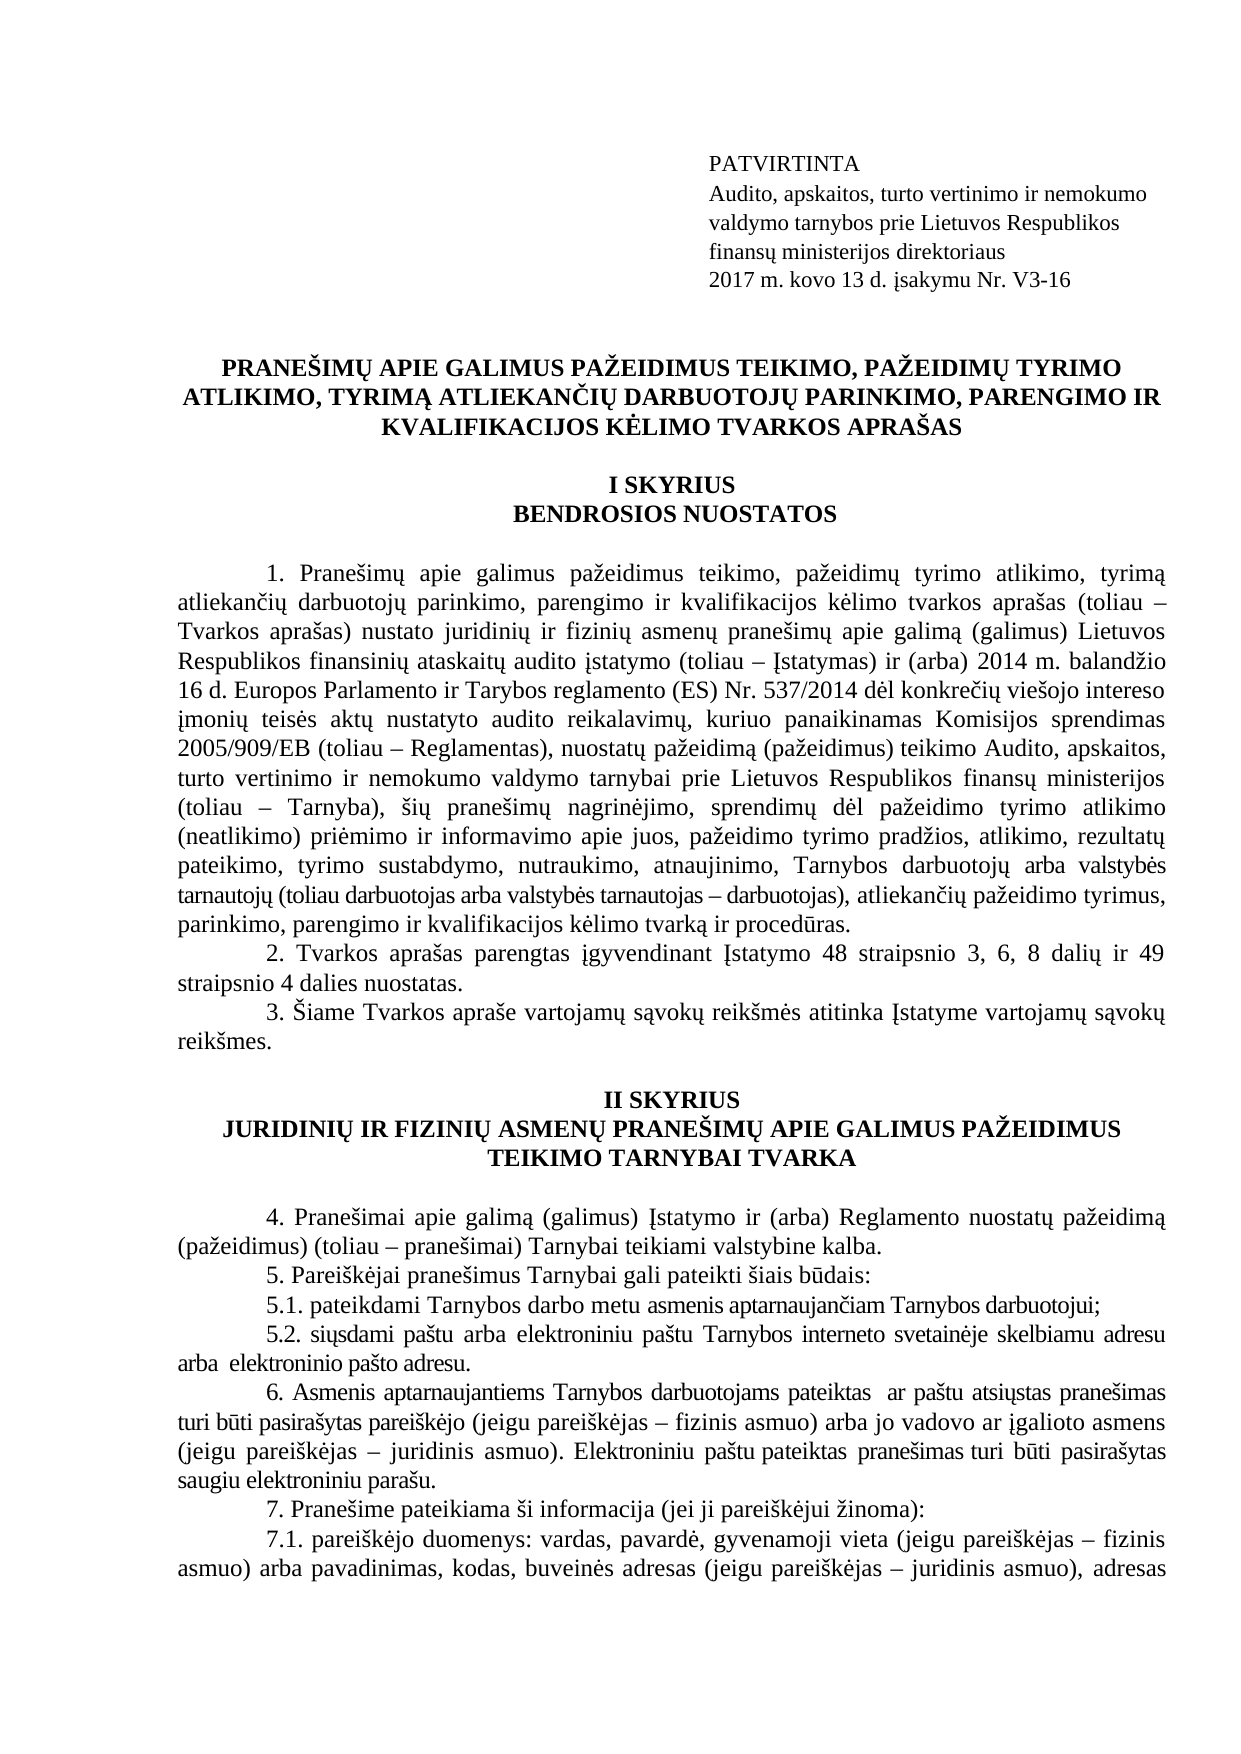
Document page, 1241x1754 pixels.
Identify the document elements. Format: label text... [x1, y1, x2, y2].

text 3. Šiame Tvarkos apraše vartojamų sąvokų reikšmės atitinka Įstatyme vartojamų sąvokų reikšmes. [177, 996, 1166, 1055]
text 5. Pareiškėjai pranešimus Tarnybai gali pateikti šiais būdais: [177, 1260, 1166, 1289]
text 2017 m. kovo 13 d. įsakymu Nr. V3-16 [709, 265, 1166, 294]
text BENDROSIOS NUOSTATOS [177, 499, 1166, 528]
text 4. Pranešimai apie galimą (galimus) Įstatymo ir (arba) Reglamento nuostatų pažeidimą (pažeidimus) (toliau – pranešimai) Tarnybai teikiami valstybine kalba. [177, 1201, 1166, 1260]
text Audito, apskaitos, turto vertinimo ir nemokumo [709, 177, 1166, 206]
text pranešimų apie galimus pažeidimus teikimo, pažeidimų TYRIMo atlikimo, tyrimą atliekančių darbuotojų parinkimo, parengimo ir kvalifikacijos kėlimo tvarkos aprašas [177, 352, 1166, 440]
text II skyrius [177, 1084, 1166, 1113]
text finansų ministerijos direktoriaus [709, 235, 1166, 265]
text I skyrius [177, 469, 1166, 499]
text 6. Asmenis aptarnaujantiems Tarnybos darbuotojams pateiktas ar paštu atsiųstas pranešimas turi būti pasirašytas pareiškėjo (jeigu pareiškėjas – fizinis asmuo) arba jo vadovo ar įgalioto asmens (jeigu pareiškėjas – juridinis asmuo). Elektroniniu paštu pateiktas pranešimas turi būti pasirašytas saugiu elektroniniu parašu. [177, 1377, 1166, 1494]
text 7. Pranešime pateikiama ši informacija (jei ji pareiškėjui žinoma): [177, 1494, 1166, 1523]
text juridinių ir fizinių ASMENŲ PRANEŠIMŲ APIE GALIMUS PAŽEIDIMUS TEIKIMO TARNYBAI TVARKA [177, 1113, 1166, 1172]
text 1. Pranešimų apie galimus pažeidimus teikimo, pažeidimų tyrimo atlikimo, tyrimą atliekančių darbuotojų parinkimo, parengimo ir kvalifikacijos kėlimo tvarkos aprašas (toliau – Tvarkos aprašas) nustato juridinių ir fizinių asmenų pranešimų apie galimą (galimus) Lietuvos Respublikos finansinių ataskaitų audito įstatymo (toliau – Įstatymas) ir (arba) 2014 m. balandžio 16 d. Europos Parlamento ir Tarybos reglamento (ES) Nr. 537/2014 dėl konkrečių viešojo intereso įmonių teisės aktų nustatyto audito reikalavimų, kuriuo panaikinamas Komisijos sprendimas 2005/909/EB (toliau – Reglamentas), nuostatų pažeidimą (pažeidimus) teikimo Audito, apskaitos, turto vertinimo ir nemokumo valdymo tarnybai prie Lietuvos Respublikos finansų ministerijos (toliau – Tarnyba), šių pranešimų nagrinėjimo, sprendimų dėl pažeidimo tyrimo atlikimo (neatlikimo) priėmimo ir informavimo apie juos, pažeidimo tyrimo pradžios, atlikimo, rezultatų pateikimo, tyrimo sustabdymo, nutraukimo, atnaujinimo, Tarnybos darbuotojų arba valstybės tarnautojų (toliau darbuotojas arba valstybės tarnautojas – darbuotojas), atliekančių pažeidimo tyrimus, parinkimo, parengimo ir kvalifikacijos kėlimo tvarką ir procedūras. [177, 557, 1166, 938]
text valdymo tarnybos prie Lietuvos Respublikos [709, 206, 1166, 235]
text PATVIRTINTA [709, 148, 1166, 177]
text 2. Tvarkos aprašas parengtas įgyvendinant Įstatymo 48 straipsnio 3, 6, 8 dalių ir 49 straipsnio 4 dalies nuostatas. [177, 938, 1166, 996]
text 7.1. pareiškėjo duomenys: vardas, pavardė, gyvenamoji vieta (jeigu pareiškėjas – fizinis asmuo) arba pavadinimas, kodas, buveinės adresas (jeigu pareiškėjas – juridinis asmuo), adresas [177, 1523, 1166, 1582]
text 5.2. siųsdami paštu arba elektroniniu paštu Tarnybos interneto svetainėje skelbiamu adresu arba elektroninio pašto adresu. [177, 1318, 1166, 1377]
text 5.1. pateikdami Tarnybos darbo metu asmenis aptarnaujančiam Tarnybos darbuotojui; [177, 1289, 1166, 1318]
